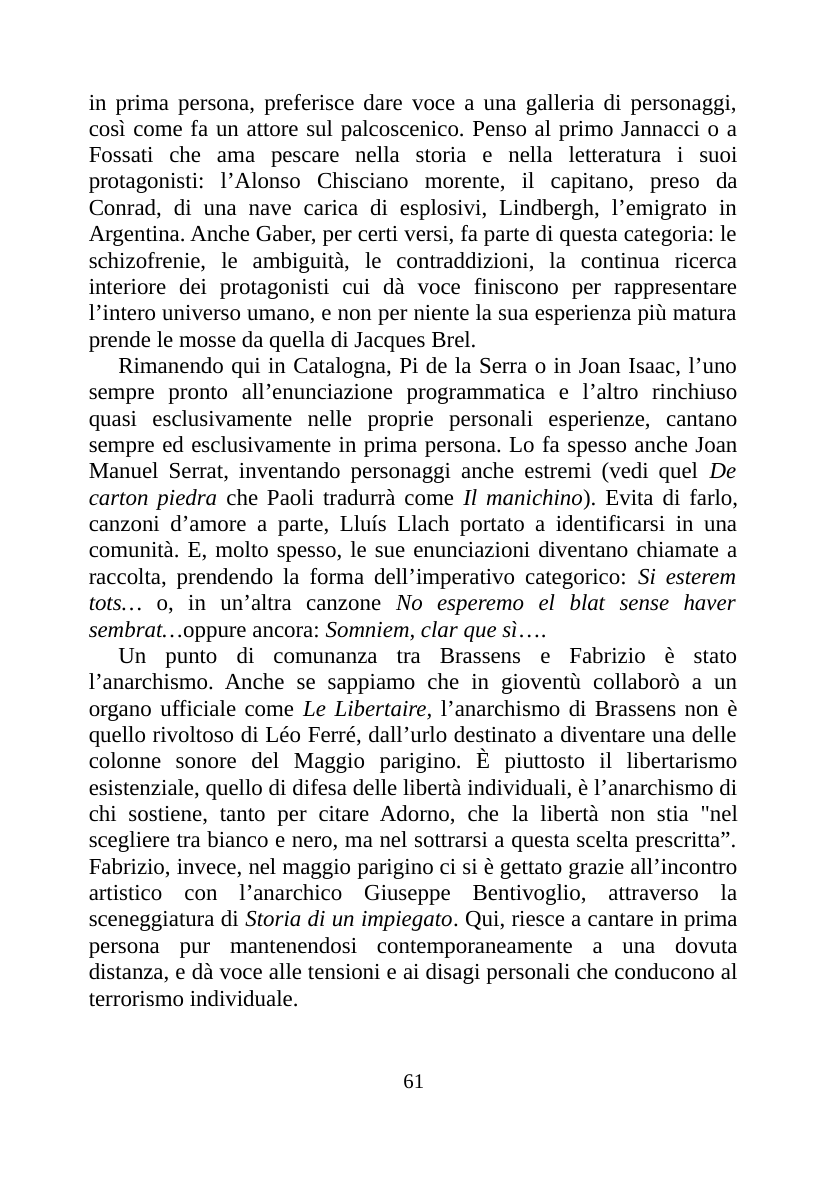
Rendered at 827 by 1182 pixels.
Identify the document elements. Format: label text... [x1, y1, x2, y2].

text in prima persona, preferisce dare voce a una galleria di personaggi, così come fa un attore sul palcoscenico. Penso al primo Jannacci o a Fossati che ama pescare nella storia e nella letteratura i suoi protagonisti: l’Alonso Chisciano morente, il capitano, preso da Conrad, di una nave carica di esplosivi, Lindbergh, l’emigrato in Argentina. Anche Gaber, per certi versi, fa parte di questa categoria: le schizofrenie, le ambiguità, le contraddizioni, la continua ricerca interiore dei protagonisti cui dà voce finiscono per rappresentare l’intero universo umano, e non per niente la sua esperienza più matura prende le mosse da quella di Jacques Brel. [88, 88, 738, 352]
text Un punto di comunanza tra Brassens e Fabrizio è stato l’anarchismo. Anche se sappiamo che in gioventù collaborò a un organo ufficiale come Le Libertaire, l’anarchismo di Brassens non è quello rivoltoso di Léo Ferré, dall’urlo destinato a diventare una delle colonne sonore del Maggio parigino. È piuttosto il libertarismo esistenziale, quello di difesa delle libertà individuali, è l’anarchismo di chi sostiene, tanto per citare Adorno, che la libertà non stia "nel scegliere tra bianco e nero, ma nel sottrarsi a questa scelta prescritta”. Fabrizio, invece, nel maggio parigino ci si è gettato grazie all’incontro artistico con l’anarchico Giuseppe Bentivoglio, attraverso la sceneggiatura di Storia di un impiegato. Qui, riesce a cantare in prima persona pur mantenendosi contemporaneamente a una dovuta distanza, e dà voce alle tensioni e ai disagi personali che conducono al terrorismo individuale. [88, 642, 738, 1011]
text Rimanendo qui in Catalogna, Pi de la Serra o in Joan Isaac, l’uno sempre pronto all’enunciazione programmatica e l’altro rinchiuso quasi esclusivamente nelle proprie personali esperienze, cantano sempre ed esclusivamente in prima persona. Lo fa spesso anche Joan Manuel Serrat, inventando personaggi anche estremi (vedi quel De carton piedra che Paoli tradurrà come Il manichino). Evita di farlo, canzoni d’amore a parte, Lluís Llach portato a identificarsi in una comunità. E, molto spesso, le sue enunciazioni diventano chiamate a raccolta, prendendo la forma dell’imperativo categorico: Si esterem tots… o, in un’altra canzone No esperemo el blat sense haver sembrat…oppure ancora: Somniem, clar que sì…. [88, 352, 738, 642]
